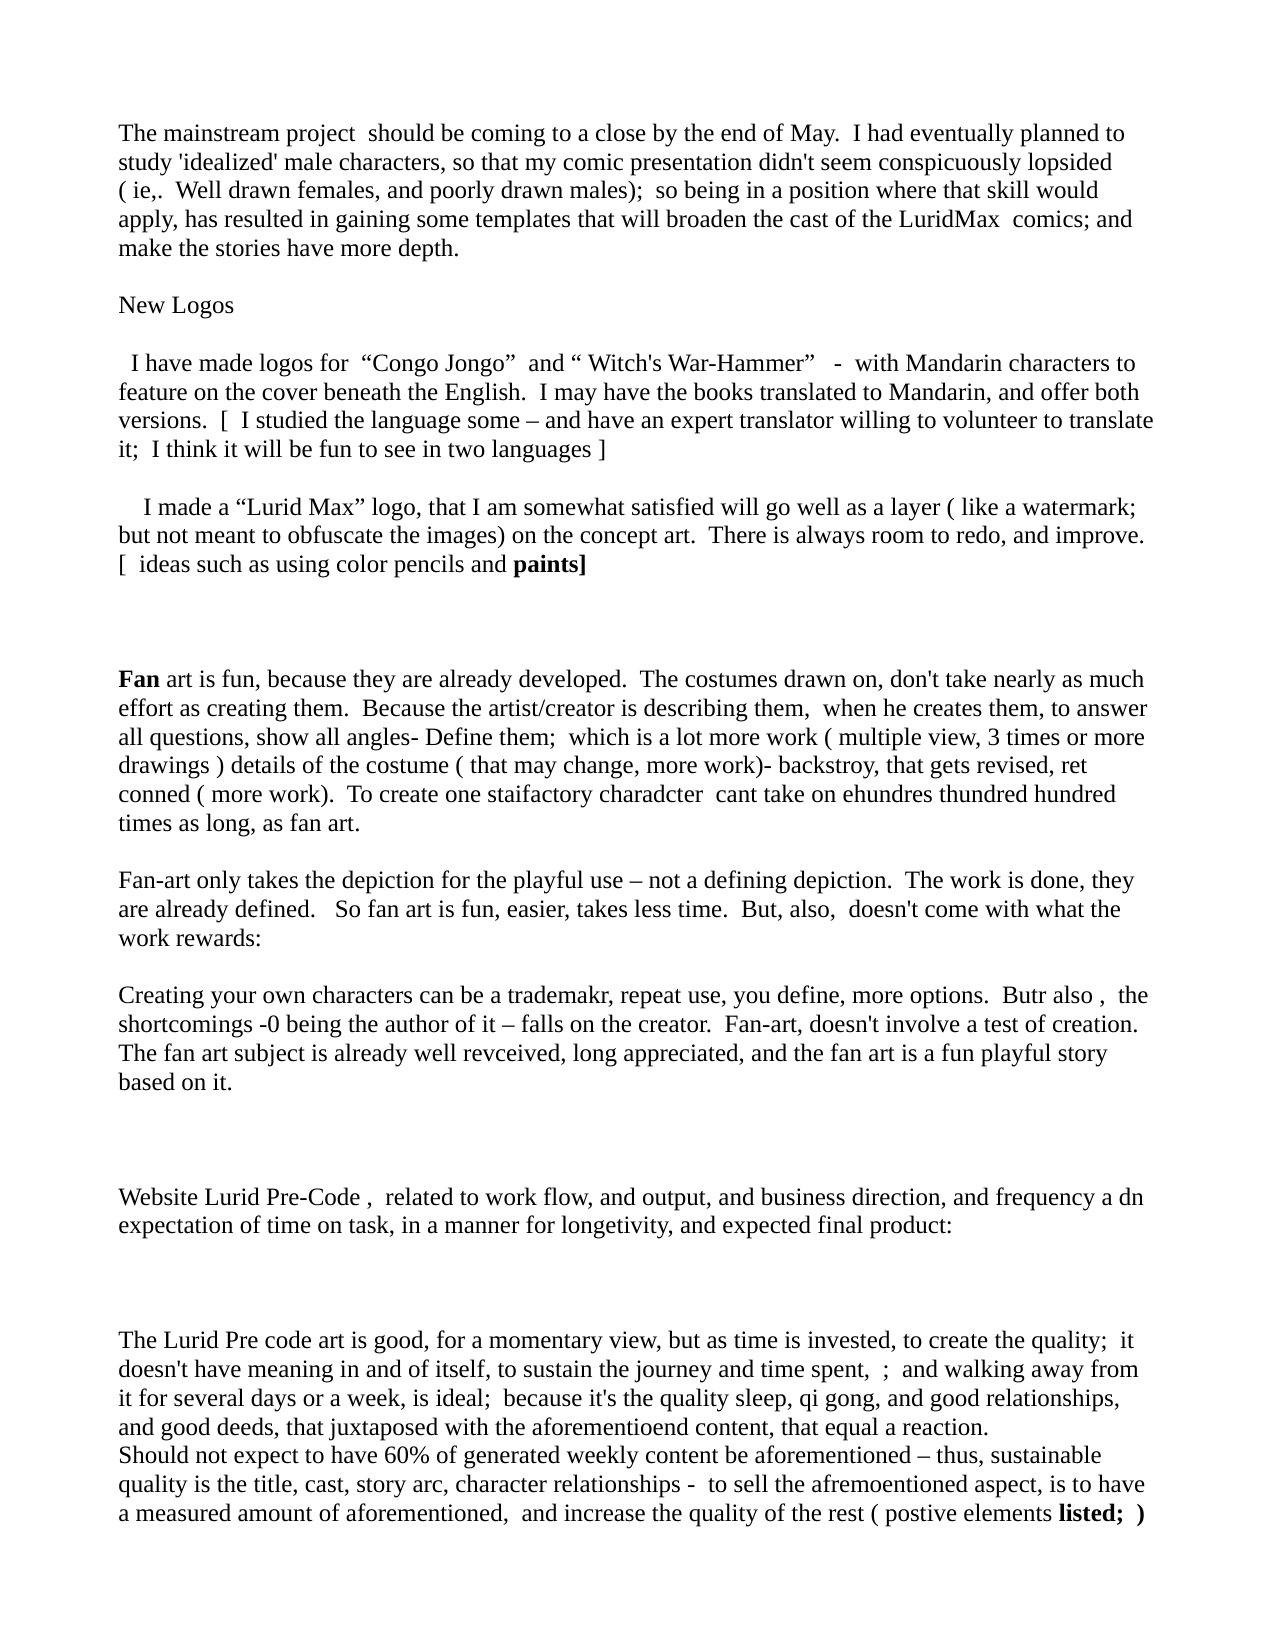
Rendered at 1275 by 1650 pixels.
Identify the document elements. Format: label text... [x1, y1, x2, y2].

text Creating your own characters can be a trademakr, repeat use, you define, more options. Butr also , the shortcomings -0 being the author of it – falls on the creator. Fan-art, doesn't involve a test of creation. The fan art subject is already well revceived, long appreciated, and the fan art is a fun playful story based on it. [118, 981, 1157, 1096]
text Fan art is fun, because they are already developed. The costumes drawn on, don't take nearly as much effort as creating them. Because the artist/creator is describing them, when he creates them, to answer all questions, show all angles- Define them; which is a lot more work ( multiple view, 3 times or more drawings ) details of the costume ( that may change, more work)- backstroy, that gets revised, ret conned ( more work). To create one staifactory charadcter cant take on ehundres thundred hundred times as long, as fan art. [118, 664, 1157, 837]
text Fan-art only takes the depiction for the playful use – not a defining depiction. The work is done, they are already defined. So fan art is fun, easier, takes less time. But, also, doesn't come with what the work rewards: [118, 866, 1157, 952]
text New Logos [118, 291, 1157, 319]
text The Lurid Pre code art is good, for a momentary view, but as time is invested, to create the quality; it doesn't have meaning in and of itself, to sustain the journey and time spent, ; and walking away from it for several days or a week, is ideal; because it's the quality sleep, qi gong, and good relationships, and good deeds, that juxtaposed with the aforementioend content, that equal a reaction. [118, 1326, 1157, 1441]
text Website Lurid Pre-Code , related to work flow, and output, and business direction, and frequency a dn expectation of time on task, in a manner for longetivity, and expected final product: [118, 1182, 1157, 1239]
text Should not expect to have 60% of generated weekly content be aforementioned – thus, sustainable quality is the title, cast, story arc, character relationships - to sell the afremoentioned aspect, is to have a measured amount of aforementioned, and increase the quality of the rest ( postive elements listed; ) [118, 1441, 1157, 1527]
text I made a “Lurid Max” logo, that I am somewhat satisfied will go well as a layer ( like a watermark; but not meant to obfuscate the images) on the concept art. There is always room to redo, and improve. [ ideas such as using color pencils and paints] [118, 492, 1157, 578]
text The mainstream project should be coming to a close by the end of May. I had eventually planned to study 'idealized' male characters, so that my comic presentation didn't seem conspicuously lopsided ( ie,. Well drawn females, and poorly drawn males); so being in a position where that skill would apply, has resulted in gaining some templates that will broaden the cast of the LuridMax comics; and make the stories have more depth. [118, 118, 1157, 262]
text I have made logos for “Congo Jongo” and “ Witch's War-Hammer” - with Mandarin characters to feature on the cover beneath the English. I may have the books translated to Mandarin, and offer both versions. [ I studied the language some – and have an expert translator willing to volunteer to translate it; I think it will be fun to see in two languages ] [118, 348, 1157, 463]
